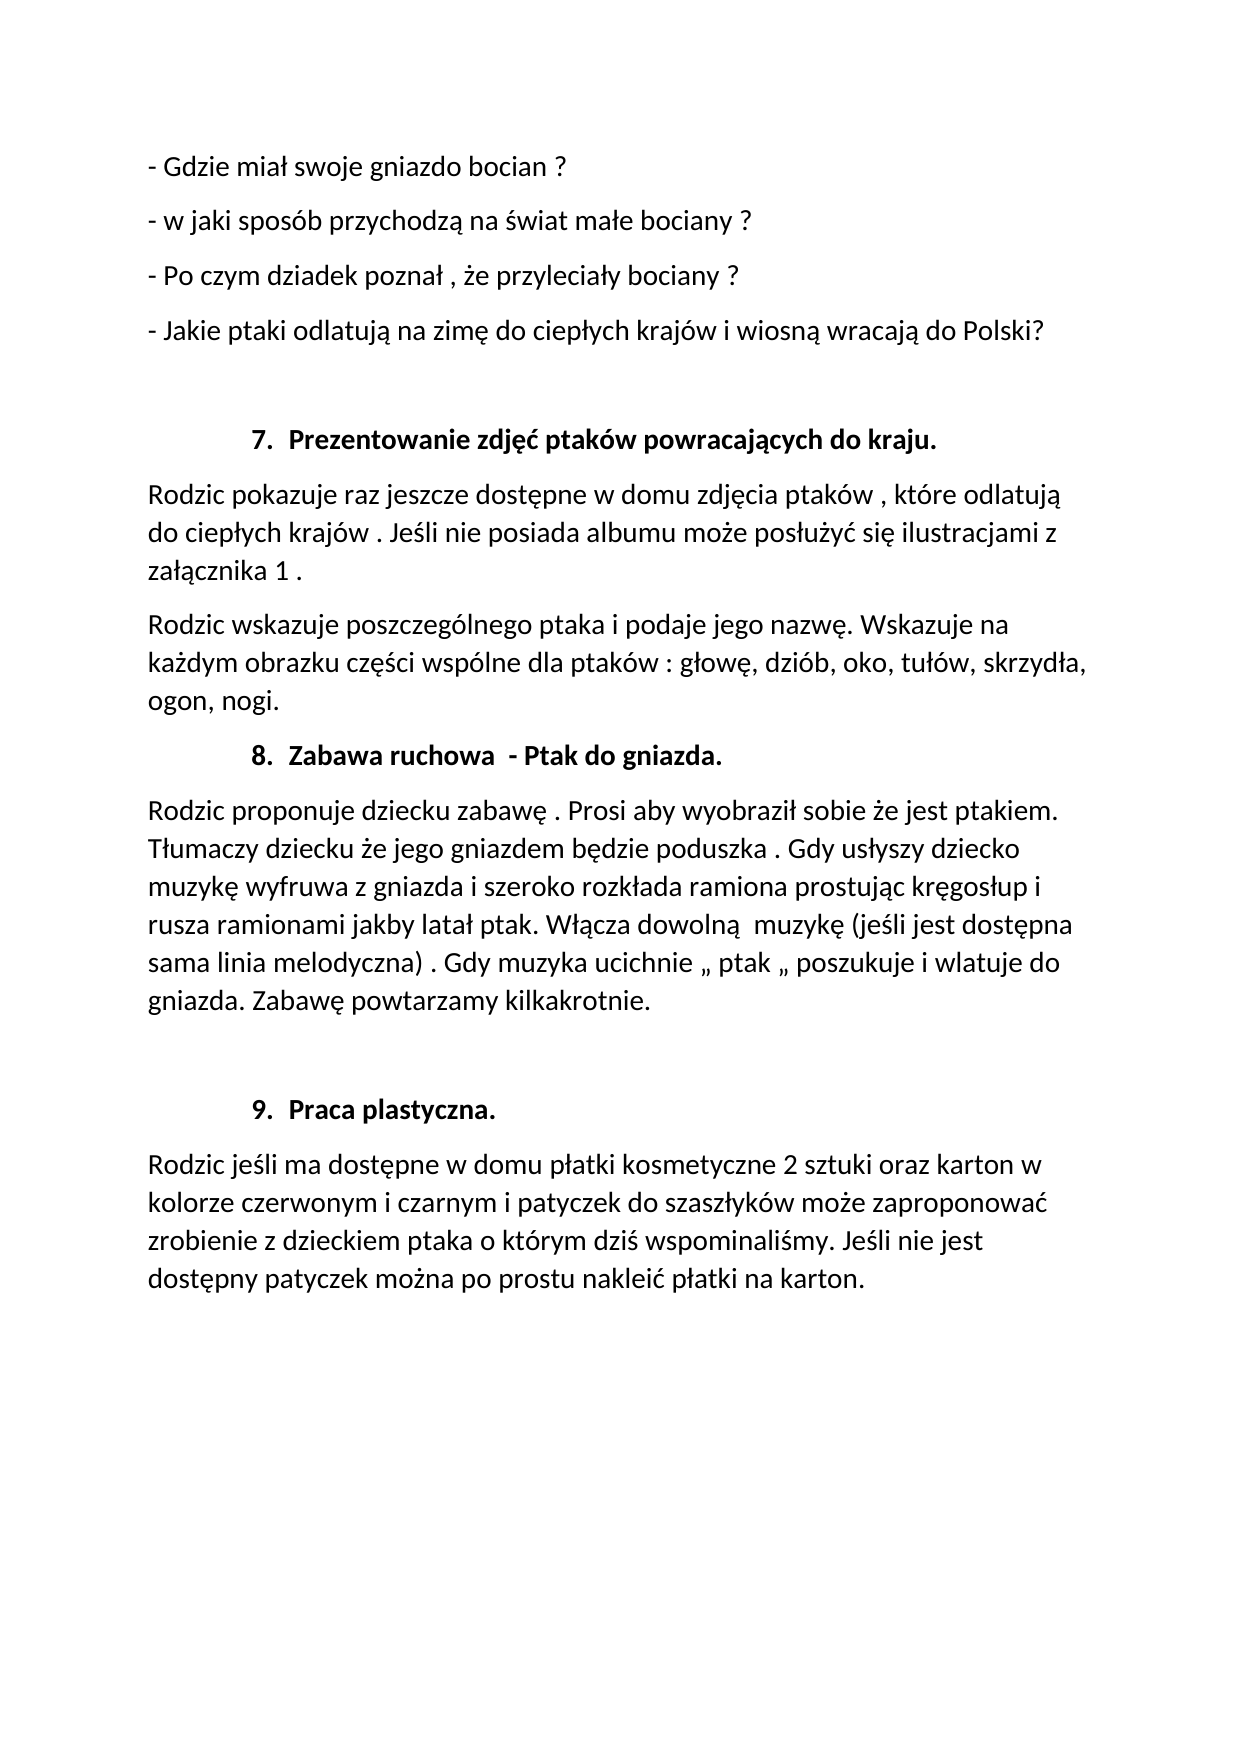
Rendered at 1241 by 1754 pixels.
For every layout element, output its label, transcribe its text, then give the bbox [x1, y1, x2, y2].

text - Gdzie miał swoje gniazdo bocian ? [148, 148, 1093, 183]
text Rodzic jeśli ma dostępne w domu płatki kosmetyczne 2 sztuki oraz karton w kolorze czerwonym i czarnym i patyczek do szaszłyków może zaproponować zrobienie z dzieckiem ptaka o którym dziś wspominaliśmy. Jeśli nie jest dostępny patyczek można po prostu nakleić płatki na karton. [148, 1146, 1093, 1296]
list Prezentowanie zdjęć ptaków powracających do kraju. [251, 421, 1093, 457]
text - Po czym dziadek poznał , że przyleciały bociany ? [148, 257, 1093, 293]
text Rodzic proponuje dziecku zabawę . Prosi aby wyobraził sobie że jest ptakiem. Tłumaczy dziecku że jego gniazdem będzie poduszka . Gdy usłyszy dziecko muzykę wyfruwa z gniazda i szeroko rozkłada ramiona prostując kręgosłup i rusza ramionami jakby latał ptak. Włącza dowolną muzykę (jeśli jest dostępna sama linia melodyczna) . Gdy muzyka ucichnie „ ptak „ poszukuje i wlatuje do gniazda. Zabawę powtarzamy kilkakrotnie. [148, 792, 1093, 1018]
text Rodzic wskazuje poszczególnego ptaka i podaje jego nazwę. Wskazuje na każdym obrazku części wspólne dla ptaków : głowę, dziób, oko, tułów, skrzydła, ogon, nogi. [148, 606, 1093, 718]
text - w jaki sposób przychodzą na świat małe bociany ? [148, 202, 1093, 238]
list Zabawa ruchowa - Ptak do gniazda. [251, 737, 1093, 773]
text - Jakie ptaki odlatują na zimę do ciepłych krajów i wiosną wracają do Polski? [148, 312, 1093, 347]
list Praca plastyczna. [251, 1091, 1093, 1127]
text Rodzic pokazuje raz jeszcze dostępne w domu zdjęcia ptaków , które odlatują do ciepłych krajów . Jeśli nie posiada albumu może posłużyć się ilustracjami z załącznika 1 . [148, 476, 1093, 587]
